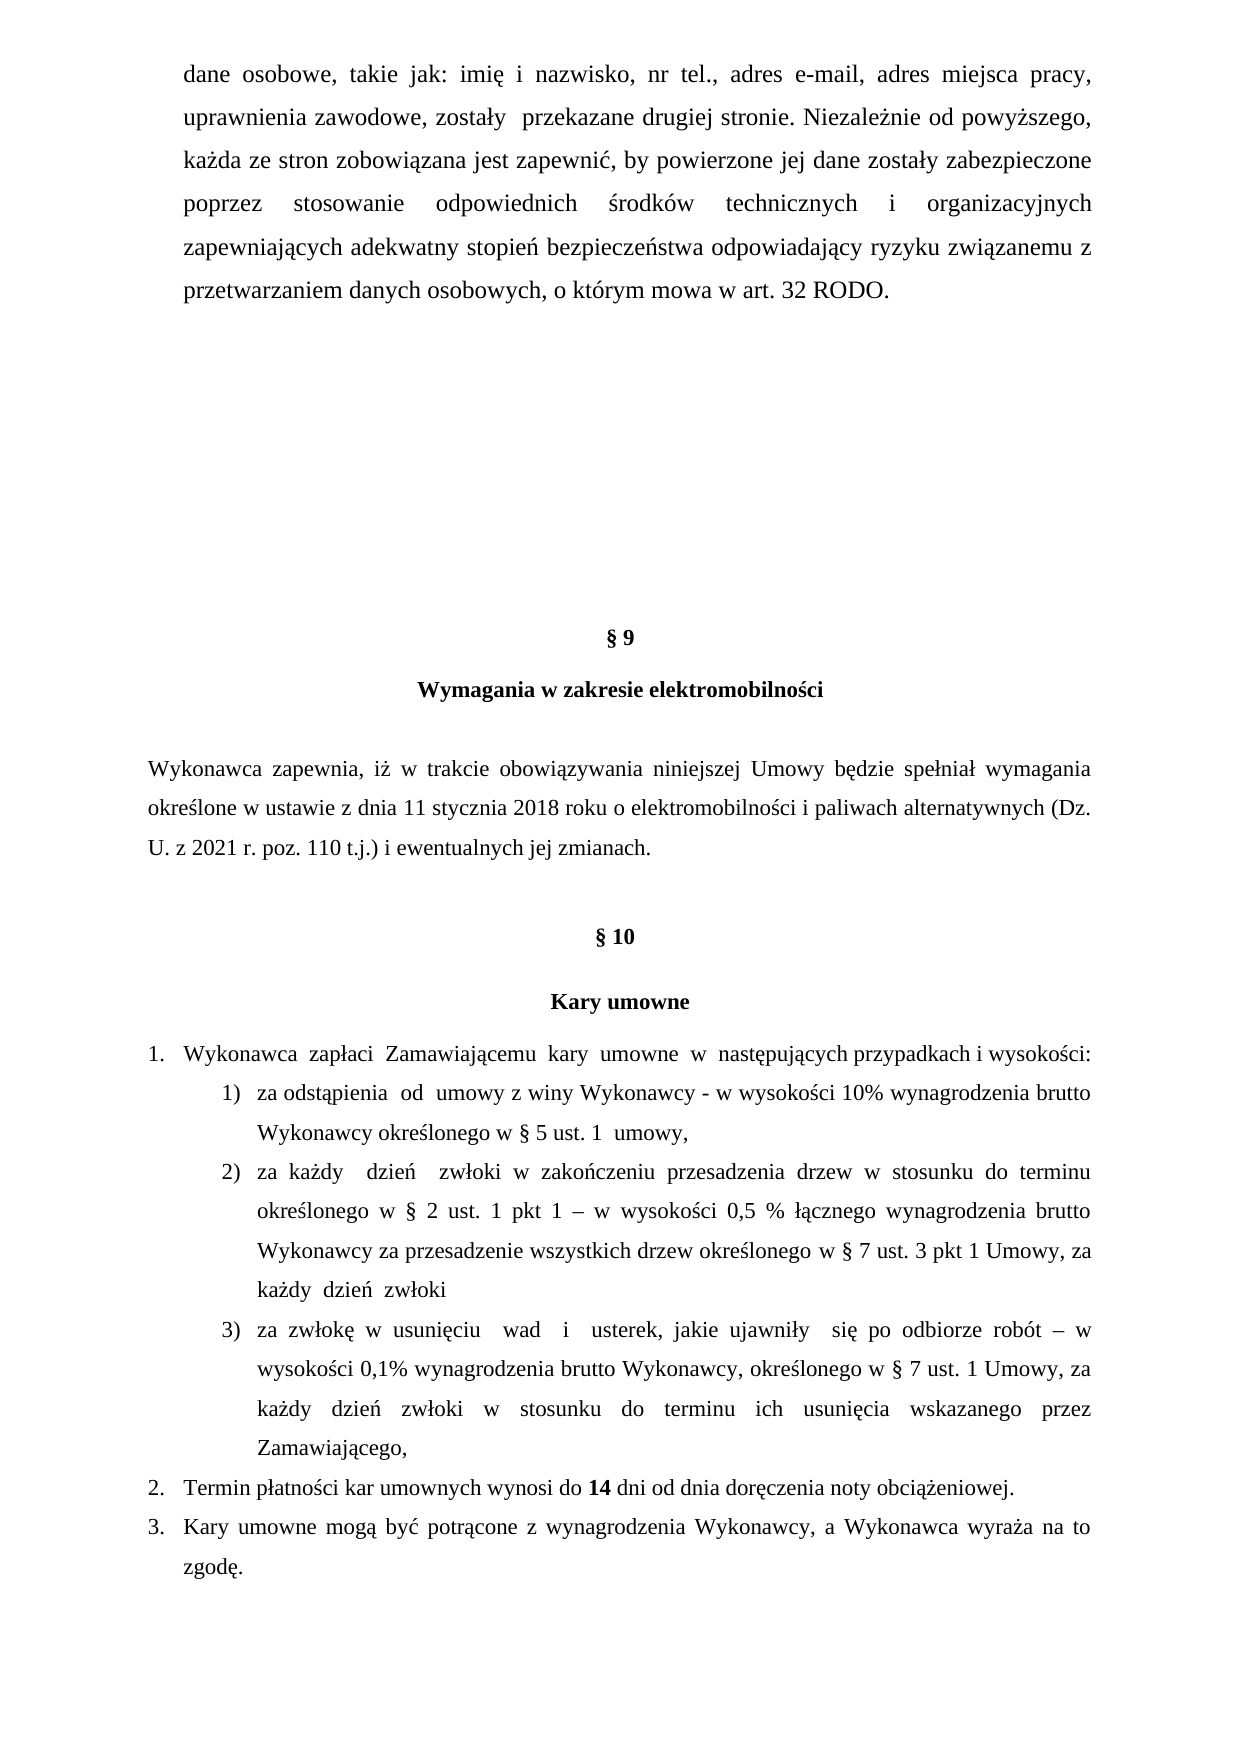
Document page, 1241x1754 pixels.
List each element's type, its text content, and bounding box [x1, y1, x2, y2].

text § 9 [148, 624, 1093, 650]
list Kary umowne mogą być potrącone z wynagrodzenia Wykonawcy, a Wykonawca wyraża na to zgodę. [148, 1513, 1093, 1579]
text Wymagania w zakresie elektromobilności [148, 676, 1093, 702]
list za zwłokę w usunięciu wad i usterek, jakie ujawniły się po odbiorze robót – w wysokości 0,1% wynagrodzenia brutto Wykonawcy, określonego w § 7 ust. 1 Umowy, za każdy dzień zwłoki w stosunku do terminu ich usunięcia wskazanego przez Zamawiającego, [221, 1316, 1093, 1461]
list za każdy dzień zwłoki w zakończeniu przesadzenia drzew w stosunku do terminu określonego w § 2 ust. 1 pkt 1 – w wysokości 0,5 % łącznego wynagrodzenia brutto Wykonawcy za przesadzenie wszystkich drzew określonego w § 7 ust. 3 pkt 1 Umowy, za każdy dzień zwłoki [221, 1158, 1093, 1303]
list Termin płatności kar umownych wynosi do 14 dni od dnia doręczenia noty obciążeniowej. [148, 1474, 1093, 1500]
text § 10 [183, 923, 1093, 949]
list za odstąpienia od umowy z winy Wykonawcy - w wysokości 10% wynagrodzenia brutto Wykonawcy określonego w § 5 ust. 1 umowy, [221, 1079, 1093, 1145]
list dane osobowe, takie jak: imię i nazwisko, nr tel., adres e-mail, adres miejsca pracy, uprawnienia zawodowe, zostały przekazane drugiej stronie. Niezależnie od powyższego, każda ze stron zobowiązana jest zapewnić, by powierzone jej dane zostały zabezpieczone poprzez stosowanie odpowiednich środków technicznych i organizacyjnych zapewniających adekwatny stopień bezpieczeństwa odpowiadający ryzyku związanemu z przetwarzaniem danych osobowych, o którym mowa w art. 32 RODO. [148, 59, 1093, 303]
text Kary umowne [148, 988, 1093, 1014]
text Wykonawca zapewnia, iż w trakcie obowiązywania niniejszej Umowy będzie spełniał wymagania określone w ustawie z dnia 11 stycznia 2018 roku o elektromobilności i paliwach alternatywnych (Dz. U. z 2021 r. poz. 110 t.j.) i ewentualnych jej zmianach. [148, 755, 1093, 860]
list Wykonawca zapłaci Zamawiającemu kary umowne w następujących przypadkach i wysokości: [148, 1040, 1093, 1066]
